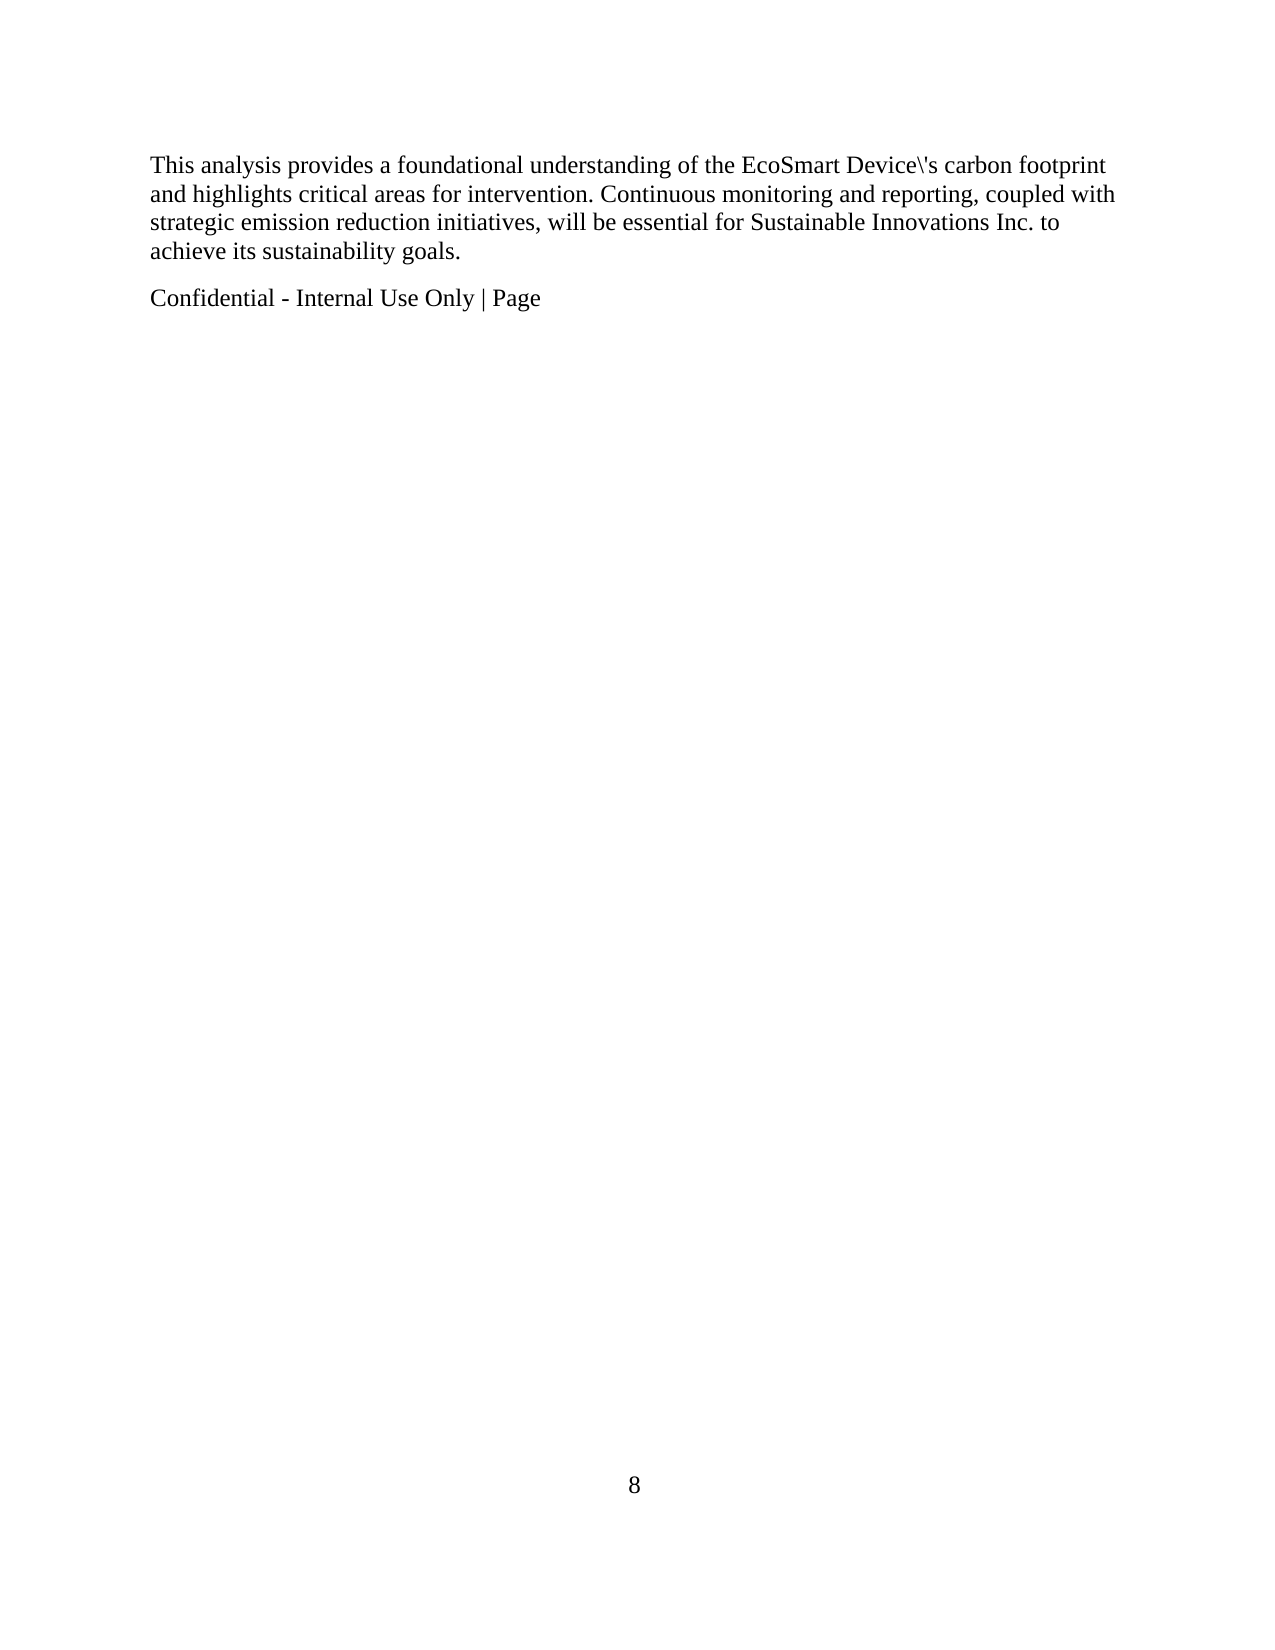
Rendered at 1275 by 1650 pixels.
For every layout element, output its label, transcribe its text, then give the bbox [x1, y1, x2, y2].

text This analysis provides a foundational understanding of the EcoSmart Device\'s carbon footprint and highlights critical areas for intervention. Continuous monitoring and reporting, coupled with strategic emission reduction initiatives, will be essential for Sustainable Innovations Inc. to achieve its sustainability goals. [150, 150, 1125, 265]
text Confidential - Internal Use Only | Page [150, 283, 1125, 312]
